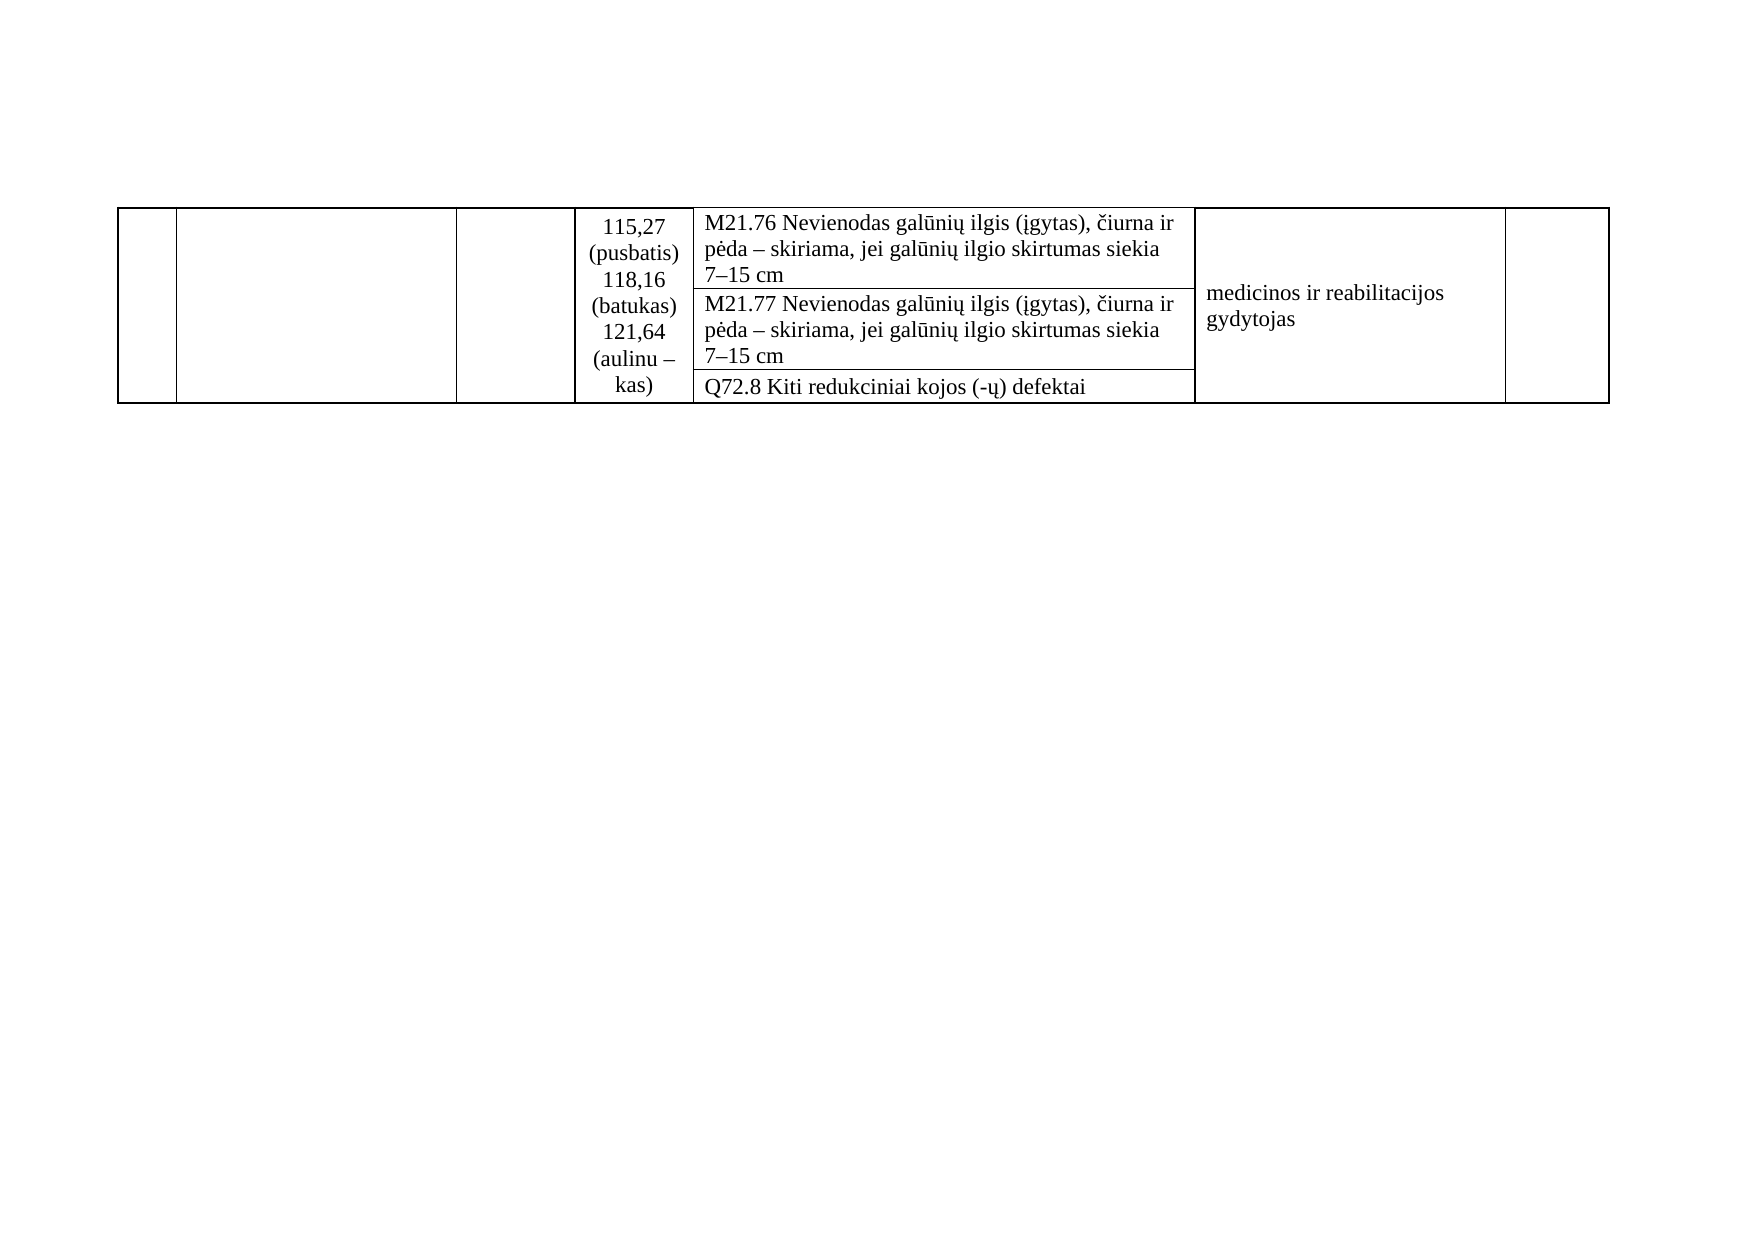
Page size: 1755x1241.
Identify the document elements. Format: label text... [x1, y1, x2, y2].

table_cell [119, 209, 176, 402]
table_cell [177, 209, 456, 402]
table_cell [457, 209, 574, 402]
table_cell 115,27 (pusbatis) 118,16 (batukas) 121,64 (aulinu –kas) [576, 209, 693, 402]
table_cell medicinos ir reabilitacijos gydytojas [1196, 209, 1505, 402]
table_cell [1506, 209, 1608, 402]
table_cell M21.76 Nevienodas galūnių ilgis (įgytas), čiurna ir pėda – skiriama, jei galūnių ilgio skirtumas siekia 7‒15 cm [694, 208, 1194, 288]
table_cell M21.77 Nevienodas galūnių ilgis (įgytas), čiurna ir pėda – skiriama, jei galūnių ilgio skirtumas siekia 7‒15 cm [694, 289, 1194, 369]
table_cell Q72.8 Kiti redukciniai kojos (-ų) defektai [694, 370, 1194, 402]
